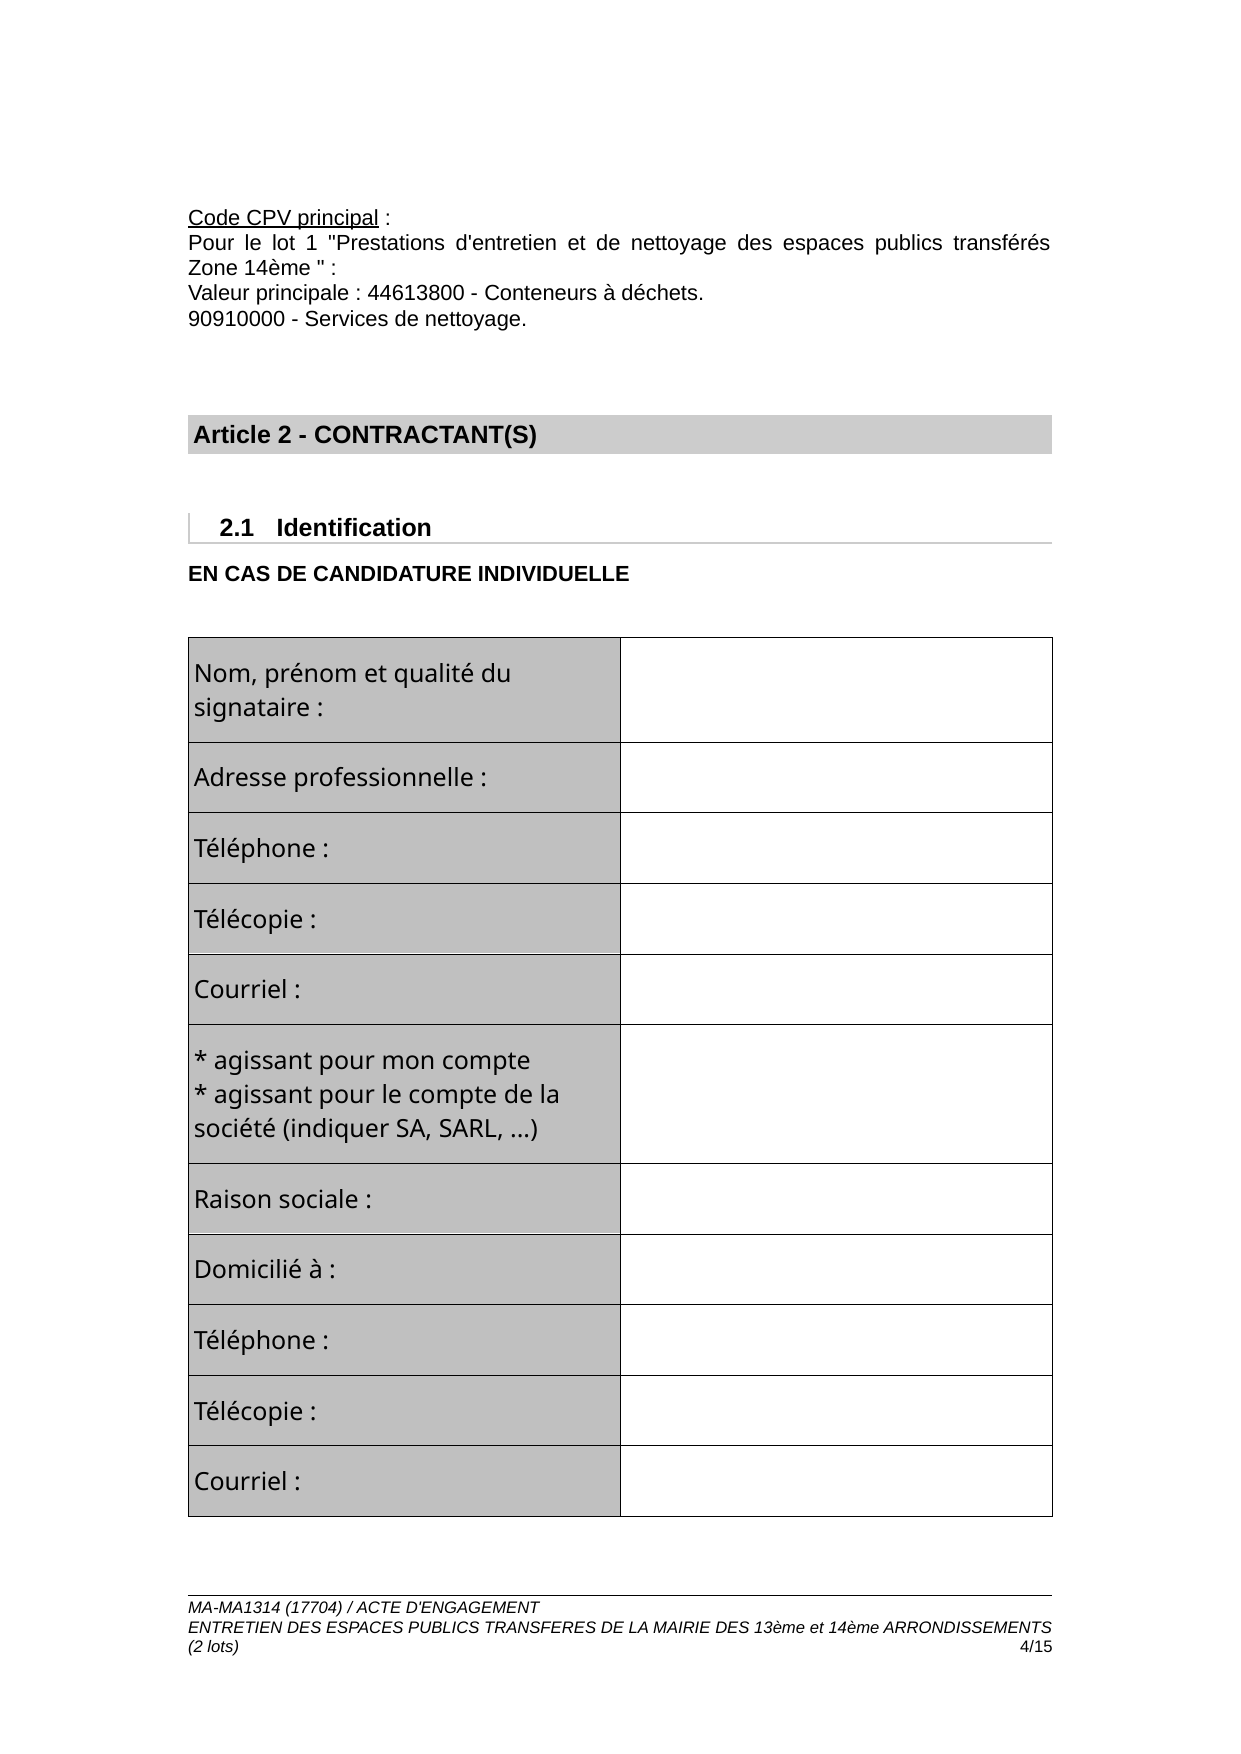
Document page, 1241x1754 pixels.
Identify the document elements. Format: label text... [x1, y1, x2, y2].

subtitle CONTRACTANT(S) [190, 417, 1050, 452]
table_cell Téléphone : [189, 813, 620, 883]
table_cell [621, 1305, 1052, 1375]
table_cell [621, 743, 1052, 812]
table_cell * agissant pour mon compte * agissant pour le compte de la société (indiquer SA, SARL, ...) [189, 1025, 620, 1163]
table_cell Adresse professionnelle : [189, 743, 620, 812]
table_cell Téléphone : [189, 1305, 620, 1375]
table_cell Télécopie : [189, 884, 620, 953]
text Valeur principale : 44613800 - Conteneurs à déchets. [188, 280, 1052, 305]
table_cell [621, 1376, 1052, 1445]
table_cell Courriel : [189, 1446, 620, 1516]
table_cell [621, 884, 1052, 953]
text Pour le lot 1 "Prestations d'entretien et de nettoyage des espaces publics transférés Zone 14ème " : [188, 230, 1052, 280]
text Code CPV principal : [188, 204, 1052, 230]
table_header [621, 638, 1052, 742]
table_cell [621, 1025, 1052, 1163]
table_cell Raison sociale : [189, 1164, 620, 1233]
subtitle Identification [190, 513, 1052, 542]
table_cell [621, 1235, 1052, 1304]
table_cell Domicilié à : [189, 1235, 620, 1304]
table_cell [621, 1164, 1052, 1233]
table_header Nom, prénom et qualité du signataire : [189, 638, 620, 742]
table_cell [621, 1446, 1052, 1516]
table_cell Télécopie : [189, 1376, 620, 1445]
table_cell Courriel : [189, 955, 620, 1024]
text 90910000 - Services de nettoyage. [188, 305, 1052, 331]
table_cell [621, 813, 1052, 883]
table_cell [621, 955, 1052, 1024]
text EN CAS DE CANDIDATURE INDIVIDUELLE [188, 561, 1052, 587]
